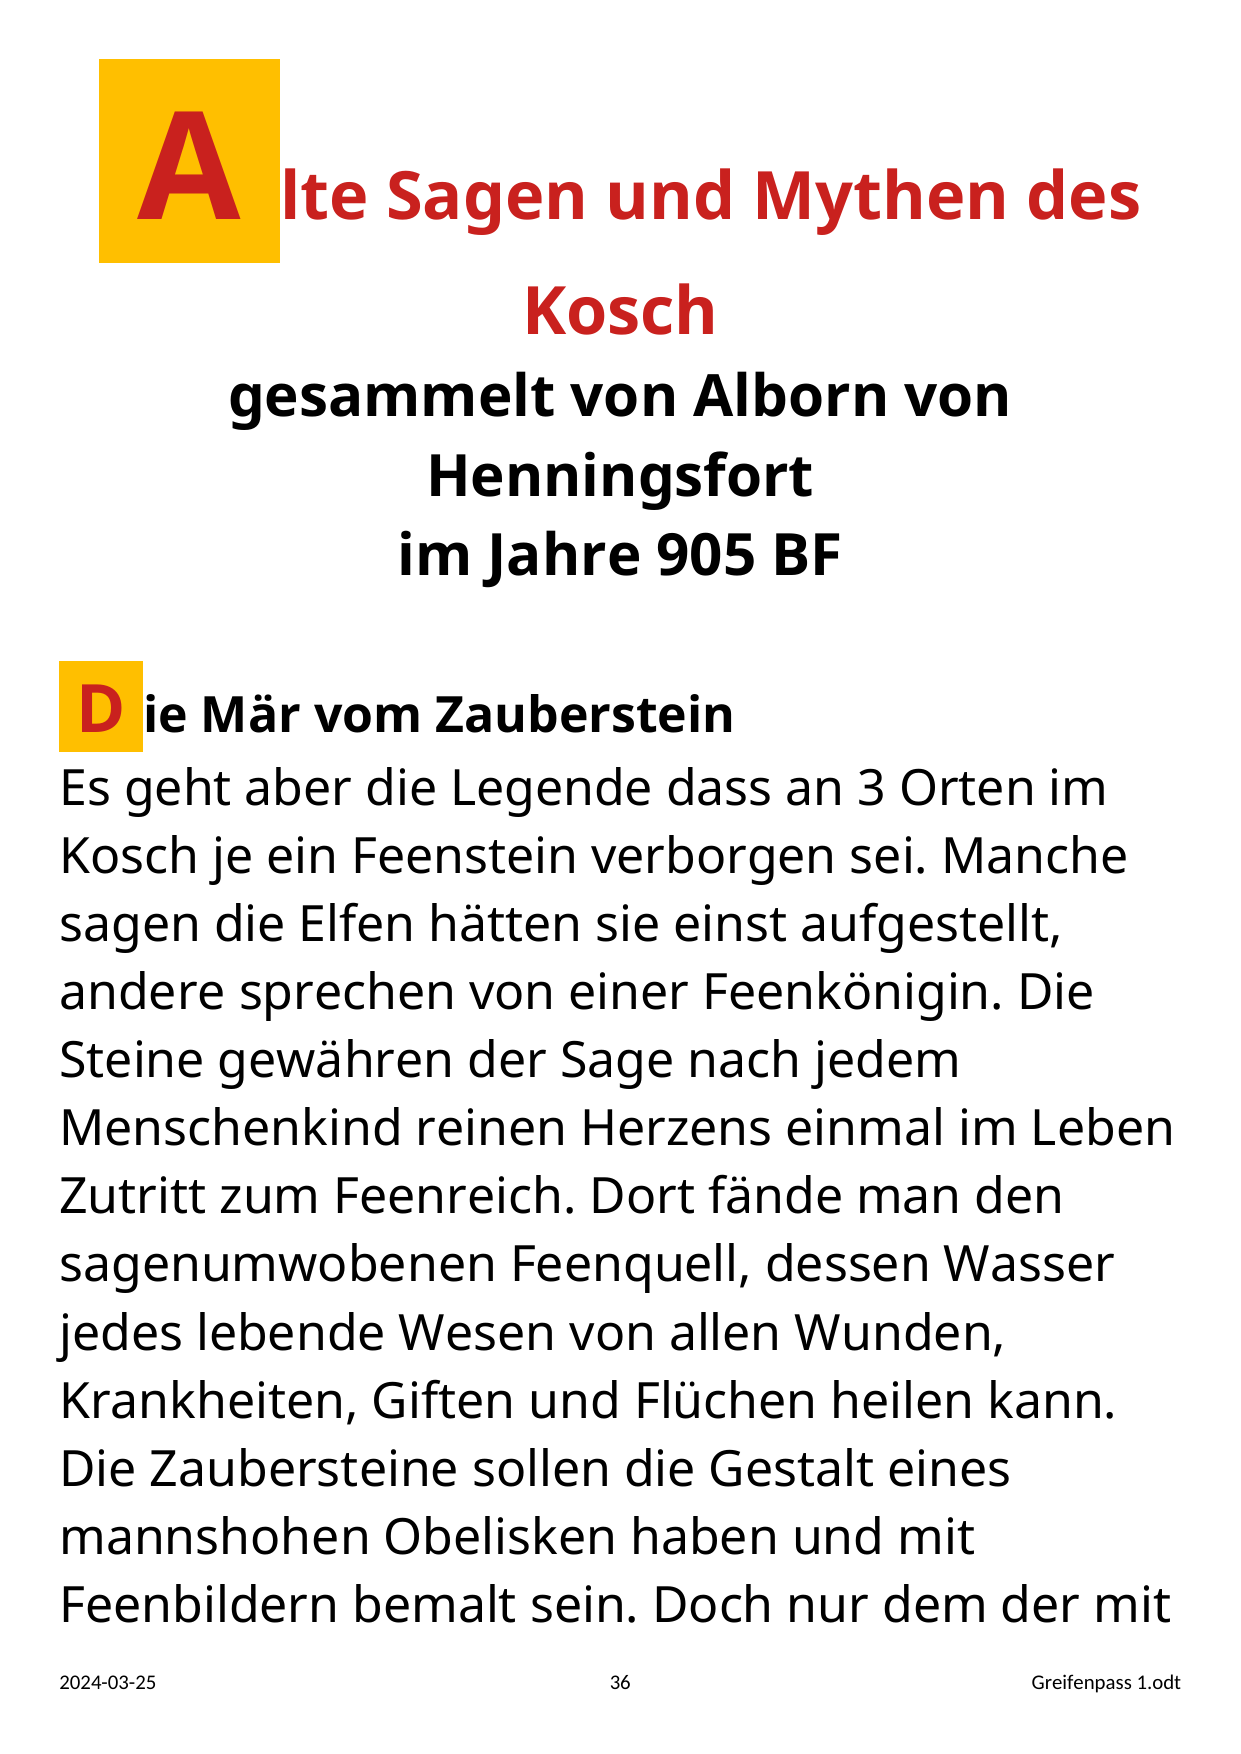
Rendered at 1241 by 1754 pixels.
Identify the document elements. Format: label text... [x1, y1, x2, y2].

text gesammelt von Alborn von Henningsfort [59, 354, 1181, 513]
text Es geht aber die Legende dass an 3 Orten im Kosch je ein Feenstein verborgen sei. Manche sagen die Elfen hätten sie einst aufgestellt, andere sprechen von einer Feenkönigin. Die Steine gewähren der Sage nach jedem Menschenkind reinen Herzens einmal im Leben Zutritt zum Feenreich. Dort fände man den sagenumwobenen Feenquell, dessen Wasser jedes lebende Wesen von allen Wunden, Krankheiten, Giften und Flüchen heilen kann. Die Zaubersteine sollen die Gestalt eines mannshohen Obelisken haben und mit Feenbildern bemalt sein. Doch nur dem der mit [59, 752, 1181, 1637]
text D ie Mär vom Zauberstein [59, 661, 1181, 752]
text A lte Sagen und Mythen des Kosch [59, 59, 1181, 354]
text im Jahre 905 BF [59, 513, 1181, 593]
